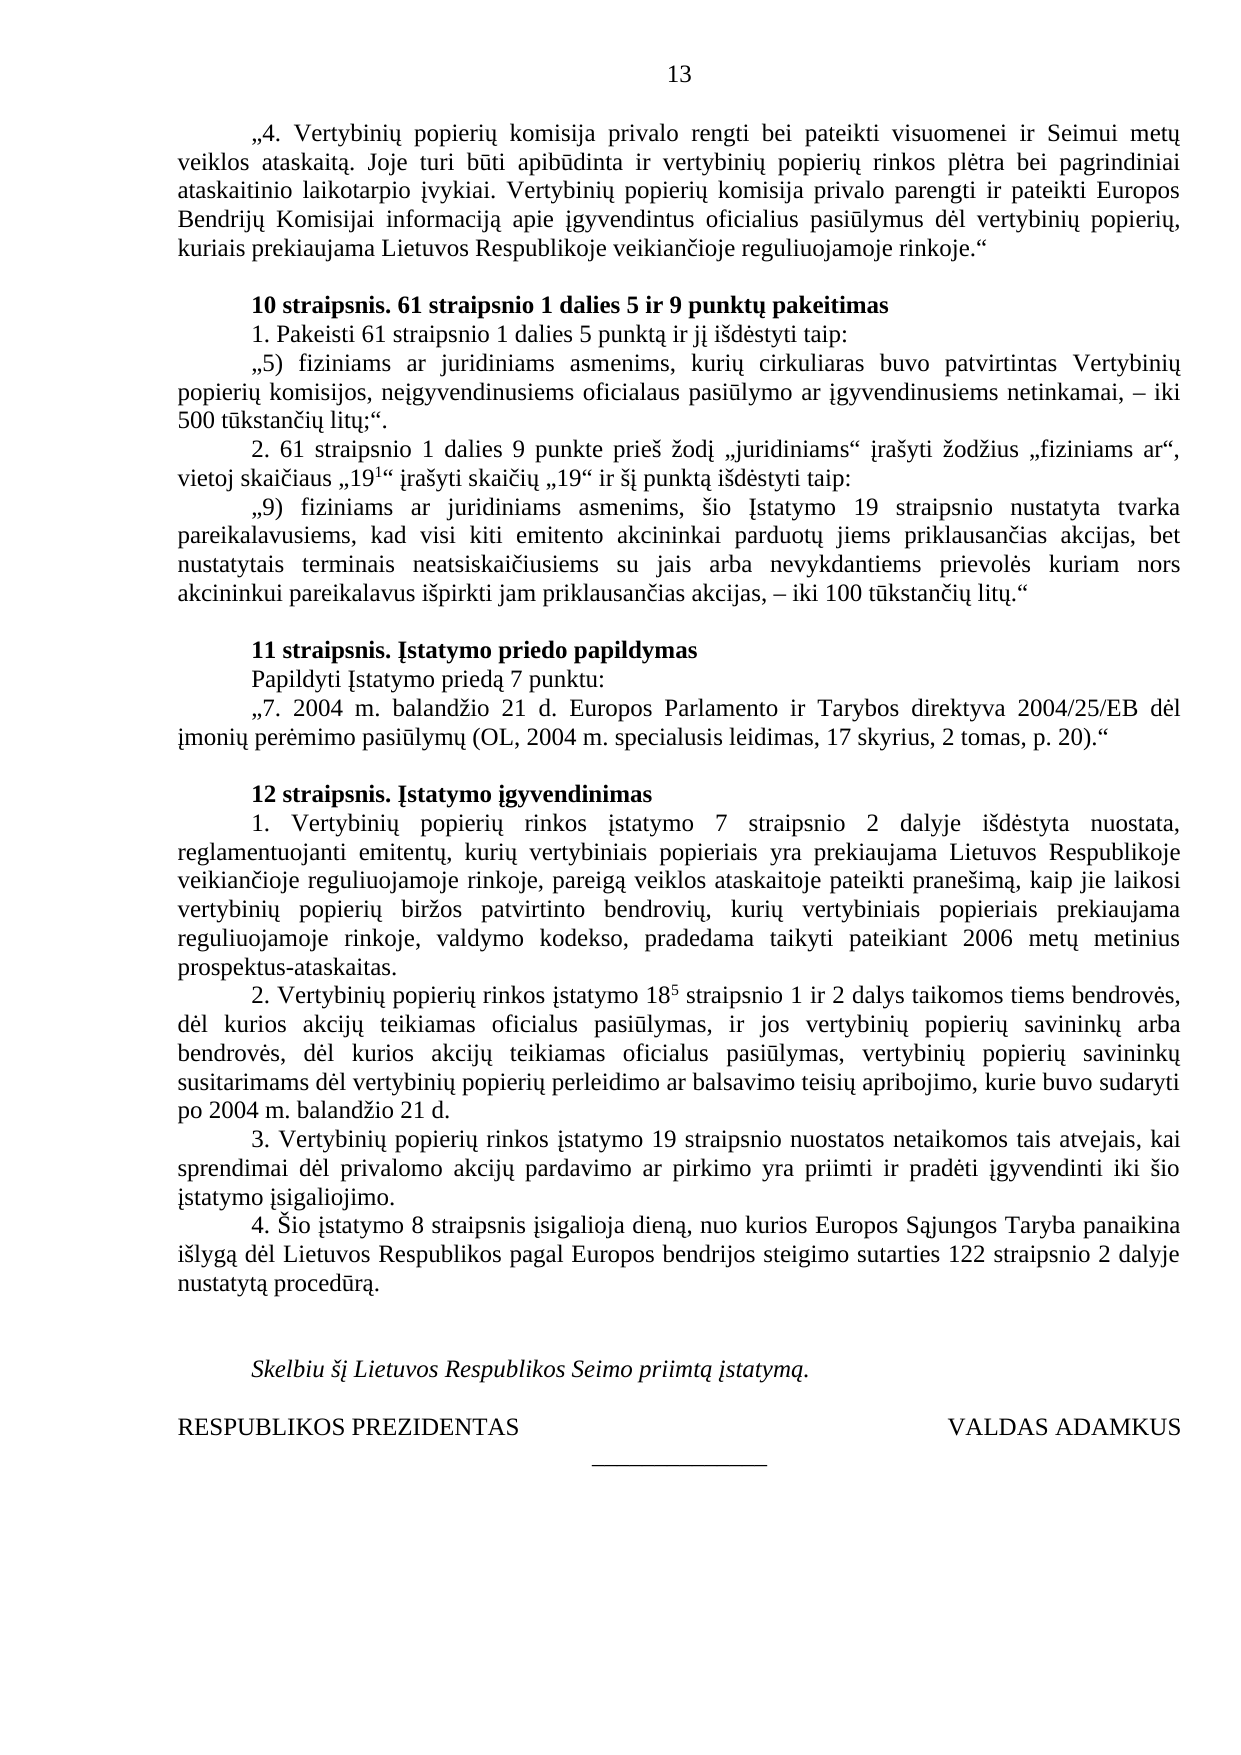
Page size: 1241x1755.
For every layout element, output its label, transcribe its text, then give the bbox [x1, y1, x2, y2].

text 2. 61 straipsnio 1 dalies 9 punkte prieš žodį „juridiniams“ įrašyti žodžius „fiziniams ar“, vietoj skaičiaus „191“ įrašyti skaičių „19“ ir šį punktą išdėstyti taip: [177, 434, 1181, 492]
text „9) fiziniams ar juridiniams asmenims, šio Įstatymo 19 straipsnio nustatyta tvarka pareikalavusiems, kad visi kiti emitento akcininkai parduotų jiems priklausančias akcijas, bet nustatytais terminais neatsiskaičiusiems su jais arba nevykdantiems prievolės kuriam nors akcininkui pareikalavus išpirkti jam priklausančias akcijas, – iki 100 tūkstančių litų.“ [177, 492, 1181, 607]
text RESPUBLIKOS PREZIDENTAS VALDAS ADAMKUS [177, 1412, 1181, 1441]
text 3. Vertybinių popierių rinkos įstatymo 19 straipsnio nuostatos netaikomos tais atvejais, kai sprendimai dėl privalomo akcijų pardavimo ar pirkimo yra priimti ir pradėti įgyvendinti iki šio įstatymo įsigaliojimo. [177, 1124, 1181, 1211]
text 10 straipsnis. 61 straipsnio 1 dalies 5 ir 9 punktų pakeitimas [177, 291, 1181, 319]
text 1. Pakeisti 61 straipsnio 1 dalies 5 punktą ir jį išdėstyti taip: [177, 319, 1181, 348]
text ______________ [177, 1441, 1181, 1469]
text 12 straipsnis. Įstatymo įgyvendinimas [177, 779, 1181, 808]
text Skelbiu šį Lietuvos Respublikos Seimo priimtą įstatymą. [177, 1354, 1181, 1383]
text 2. Vertybinių popierių rinkos įstatymo 185 straipsnio 1 ir 2 dalys taikomos tiems bendrovės, dėl kurios akcijų teikiamas oficialus pasiūlymas, ir jos vertybinių popierių savininkų arba bendrovės, dėl kurios akcijų teikiamas oficialus pasiūlymas, vertybinių popierių savininkų susitarimams dėl vertybinių popierių perleidimo ar balsavimo teisių apribojimo, kurie buvo sudaryti po 2004 m. balandžio 21 d. [177, 981, 1181, 1124]
text 11 straipsnis. Įstatymo priedo papildymas [177, 636, 1181, 664]
text „5) fiziniams ar juridiniams asmenims, kurių cirkuliaras buvo patvirtintas Vertybinių popierių komisijos, neįgyvendinusiems oficialaus pasiūlymo ar įgyvendinusiems netinkamai, – iki 500 tūkstančių litų;“. [177, 348, 1181, 434]
text 1. Vertybinių popierių rinkos įstatymo 7 straipsnio 2 dalyje išdėstyta nuostata, reglamentuojanti emitentų, kurių vertybiniais popieriais yra prekiaujama Lietuvos Respublikoje veikiančioje reguliuojamoje rinkoje, pareigą veiklos ataskaitoje pateikti pranešimą, kaip jie laikosi vertybinių popierių biržos patvirtinto bendrovių, kurių vertybiniais popieriais prekiaujama reguliuojamoje rinkoje, valdymo kodekso, pradedama taikyti pateikiant 2006 metų metinius prospektus-ataskaitas. [177, 808, 1181, 981]
text „7. 2004 m. balandžio 21 d. Europos Parlamento ir Tarybos direktyva 2004/25/EB dėl įmonių perėmimo pasiūlymų (OL, 2004 m. specialusis leidimas, 17 skyrius, 2 tomas, p. 20).“ [177, 693, 1181, 751]
text „4. Vertybinių popierių komisija privalo rengti bei pateikti visuomenei ir Seimui metų veiklos ataskaitą. Joje turi būti apibūdinta ir vertybinių popierių rinkos plėtra bei pagrindiniai ataskaitinio laikotarpio įvykiai. Vertybinių popierių komisija privalo parengti ir pateikti Europos Bendrijų Komisijai informaciją apie įgyvendintus oficialius pasiūlymus dėl vertybinių popierių, kuriais prekiaujama Lietuvos Respublikoje veikiančioje reguliuojamoje rinkoje.“ [177, 118, 1181, 262]
text Papildyti Įstatymo priedą 7 punktu: [177, 664, 1181, 693]
text 4. Šio įstatymo 8 straipsnis įsigalioja dieną, nuo kurios Europos Sąjungos Taryba panaikina išlygą dėl Lietuvos Respublikos pagal Europos bendrijos steigimo sutarties 122 straipsnio 2 dalyje nustatytą procedūrą. [177, 1211, 1181, 1297]
